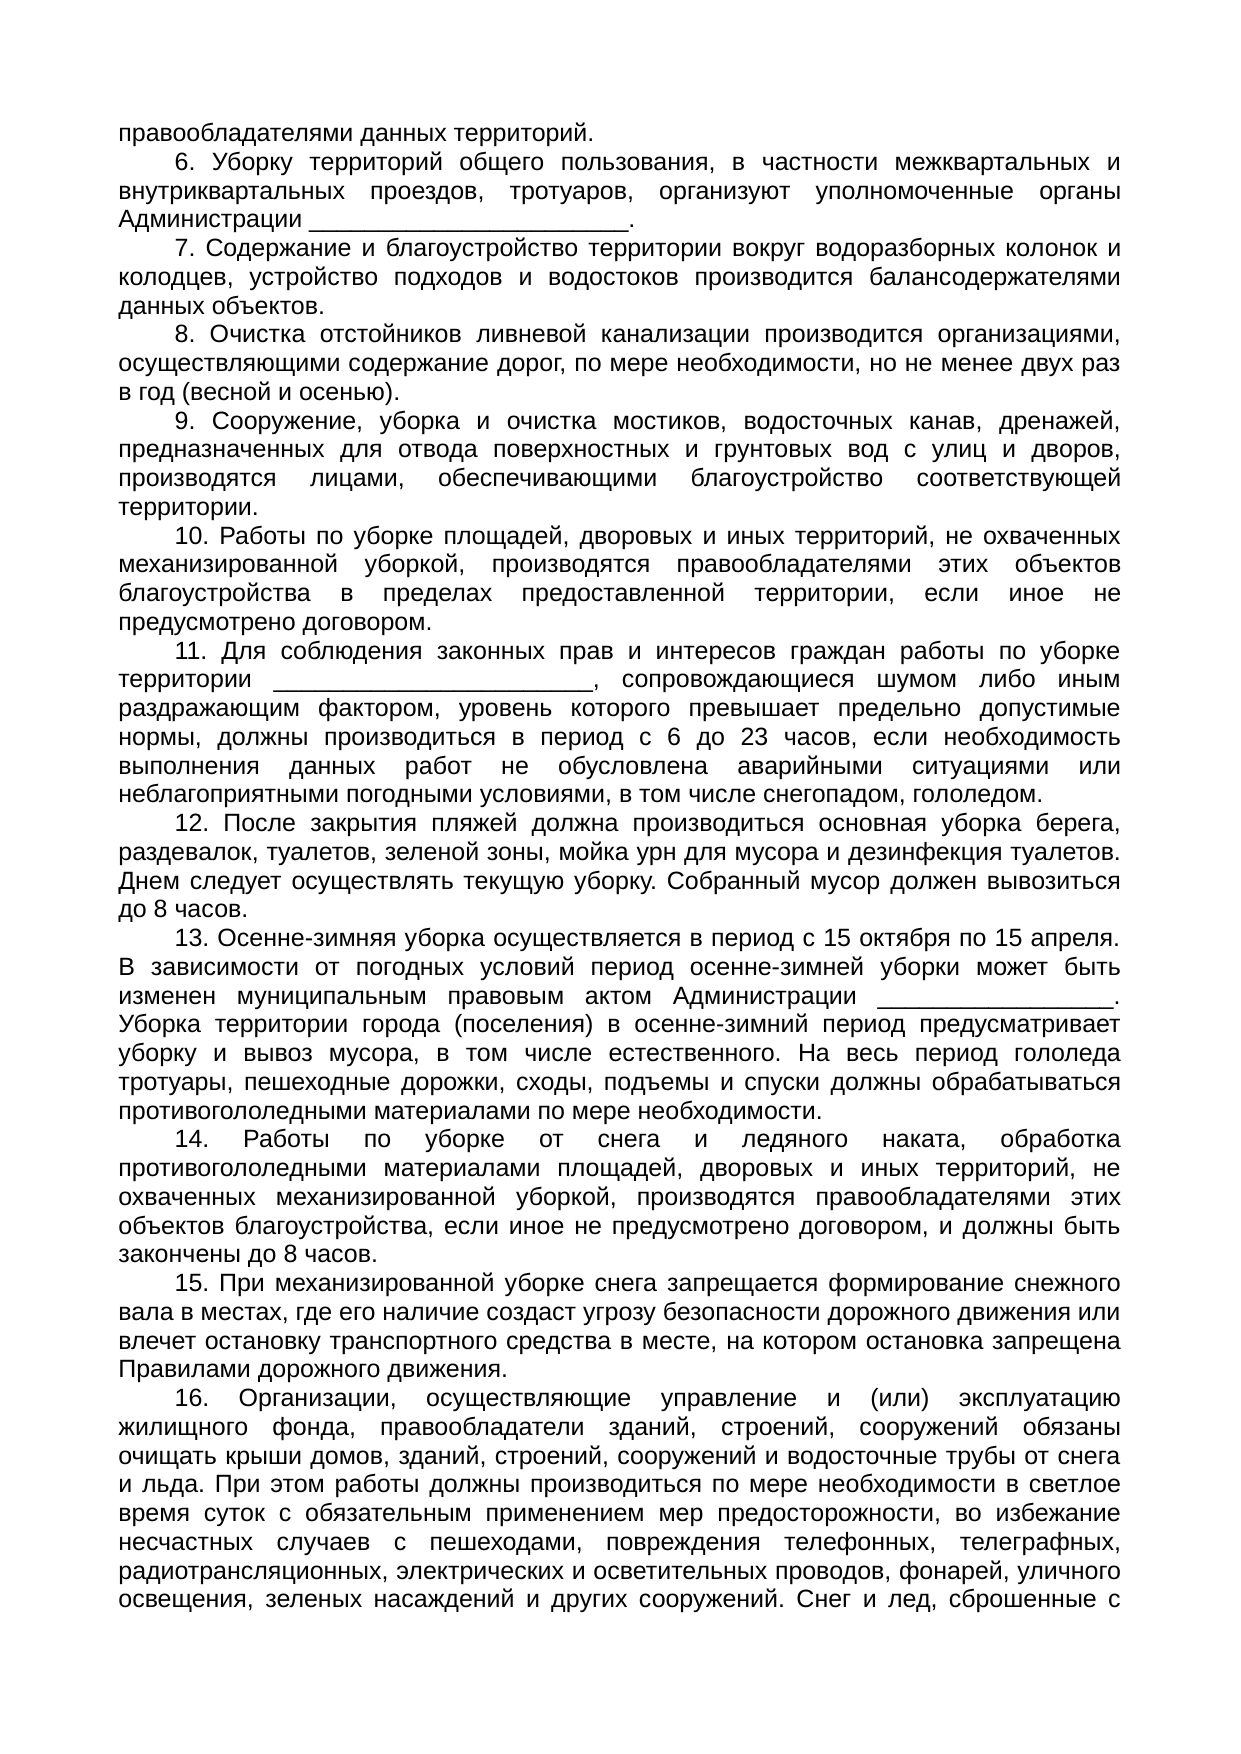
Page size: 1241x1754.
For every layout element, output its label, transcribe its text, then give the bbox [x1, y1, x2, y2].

text 14. Работы по уборке от снега и ледяного наката, обработка противогололедными материалами площадей, дворовых и иных территорий, не охваченных механизированной уборкой, производятся правообладателями этих объектов благоустройства, если иное не предусмотрено договором, и должны быть закончены до 8 часов. [118, 1124, 1122, 1268]
text 11. Для соблюдения законных прав и интересов граждан работы по уборке территории _______________________, сопровождающиеся шумом либо иным раздражающим фактором, уровень которого превышает предельно допустимые нормы, должны производиться в период с 6 до 23 часов, если необходимость выполнения данных работ не обусловлена аварийными ситуациями или неблагоприятными погодными условиями, в том числе снегопадом, гололедом. [118, 636, 1122, 808]
text 6. Уборку территорий общего пользования, в частности межквартальных и внутриквартальных проездов, тротуаров, организуют уполномоченные органы Администрации _______________________. [118, 147, 1122, 233]
text 12. После закрытия пляжей должна производиться основная уборка берега, раздевалок, туалетов, зеленой зоны, мойка урн для мусора и дезинфекция туалетов. Днем следует осуществлять текущую уборку. Собранный мусор должен вывозиться до 8 часов. [118, 808, 1122, 923]
text 15. При механизированной уборке снега запрещается формирование снежного вала в местах, где его наличие создаст угрозу безопасности дорожного движения или влечет остановку транспортного средства в месте, на котором остановка запрещена Правилами дорожного движения. [118, 1268, 1122, 1383]
text 9. Сооружение, уборка и очистка мостиков, водосточных канав, дренажей, предназначенных для отвода поверхностных и грунтовых вод с улиц и дворов, производятся лицами, обеспечивающими благоустройство соответствующей территории. [118, 406, 1122, 521]
text 7. Содержание и благоустройство территории вокруг водоразборных колонок и колодцев, устройство подходов и водостоков производится балансодержателями данных объектов. [118, 233, 1122, 319]
text 8. Очистка отстойников ливневой канализации производится организациями, осуществляющими содержание дорог, по мере необходимости, но не менее двух раз в год (весной и осенью). [118, 319, 1122, 406]
text 13. Осенне-зимняя уборка осуществляется в период с 15 октября по 15 апреля. В зависимости от погодных условий период осенне-зимней уборки может быть изменен муниципальным правовым актом Администрации _________________. Уборка территории города (поселения) в осенне-зимний период предусматривает уборку и вывоз мусора, в том числе естественного. На весь период гололеда тротуары, пешеходные дорожки, сходы, подъемы и спуски должны обрабатываться противогололедными материалами по мере необходимости. [118, 923, 1122, 1124]
text 10. Работы по уборке площадей, дворовых и иных территорий, не охваченных механизированной уборкой, производятся правообладателями этих объектов благоустройства в пределах предоставленной территории, если иное не предусмотрено договором. [118, 521, 1122, 636]
text правообладателями данных территорий. [118, 118, 1122, 147]
text 16. Организации, осуществляющие управление и (или) эксплуатацию жилищного фонда, правообладатели зданий, строений, сооружений обязаны очищать крыши домов, зданий, строений, сооружений и водосточные трубы от снега и льда. При этом работы должны производиться по мере необходимости в светлое время суток с обязательным применением мер предосторожности, во избежание несчастных случаев с пешеходами, повреждения телефонных, телеграфных, радиотрансляционных, электрических и осветительных проводов, фонарей, уличного освещения, зеленых насаждений и других сооружений. Снег и лед, сброшенные с [118, 1383, 1122, 1613]
